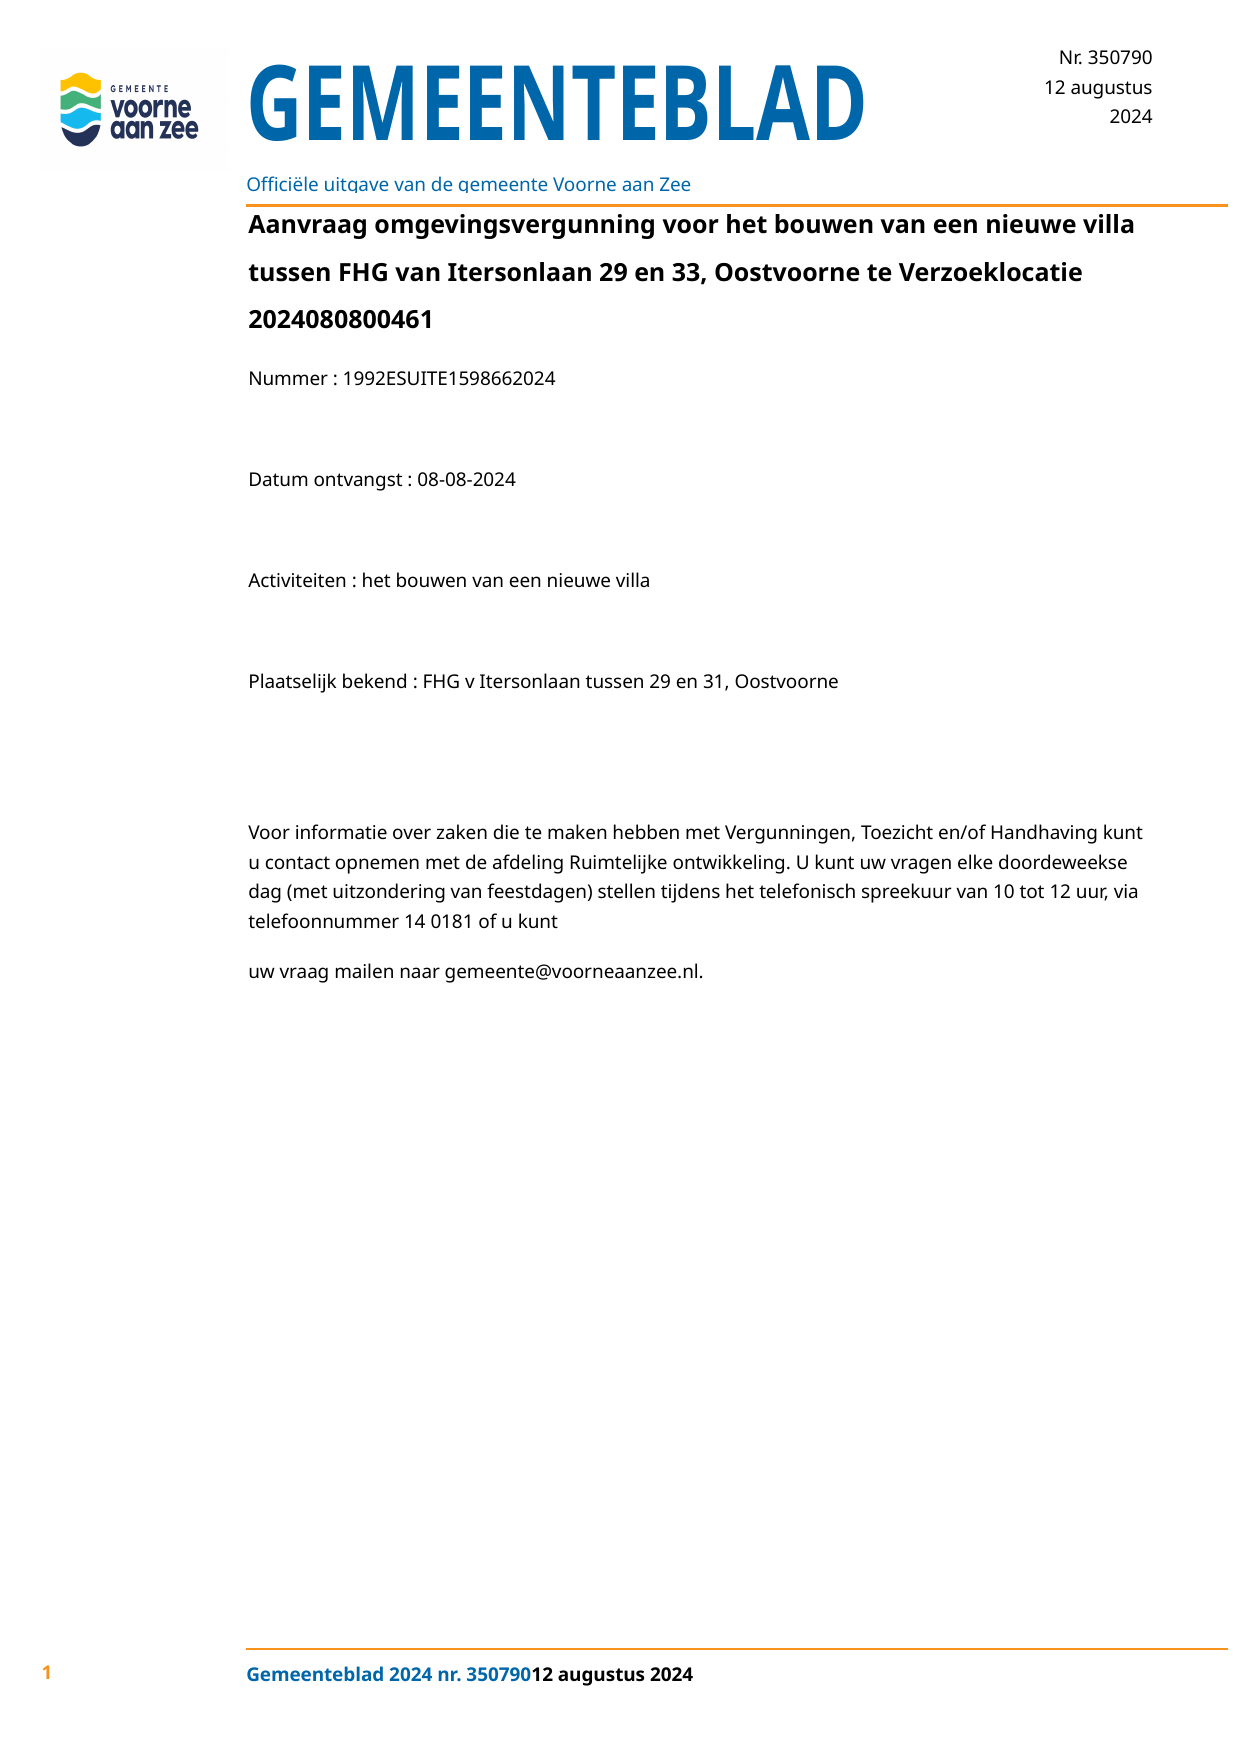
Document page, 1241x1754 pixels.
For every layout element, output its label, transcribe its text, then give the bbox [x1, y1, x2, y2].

text Aanvraag omgevingsvergunning voor het bouwen van een nieuwe villa tussen FHG van Itersonlaan 29 en 33, Oostvoorne te Verzoeklocatie 2024080800461 [248, 207, 1152, 336]
text Plaatselijk bekend : FHG v Itersonlaan tussen 29 en 31, Oostvoorne [248, 668, 1152, 694]
text Voor informatie over zaken die te maken hebben met Vergunningen, Toezicht en/of Handhaving kunt u contact opnemen met de afdeling Ruimtelijke ontwikkeling. U kunt uw vragen elke doordeweekse dag (met uitzondering van feestdagen) stellen tijdens het telefonisch spreekuur van 10 tot 12 uur, via telefoonnummer 14 0181 of u kunt [248, 819, 1152, 934]
text Activiteiten : het bouwen van een nieuwe villa [248, 567, 1152, 593]
text uw vraag mailen naar gemeente@voorneaanzee.nl. [248, 958, 1152, 984]
picture [41, 47, 231, 172]
text Nummer : 1992ESUITE1598662024 [248, 366, 1152, 391]
text Datum ontvangst : 08-08-2024 [248, 466, 1152, 492]
